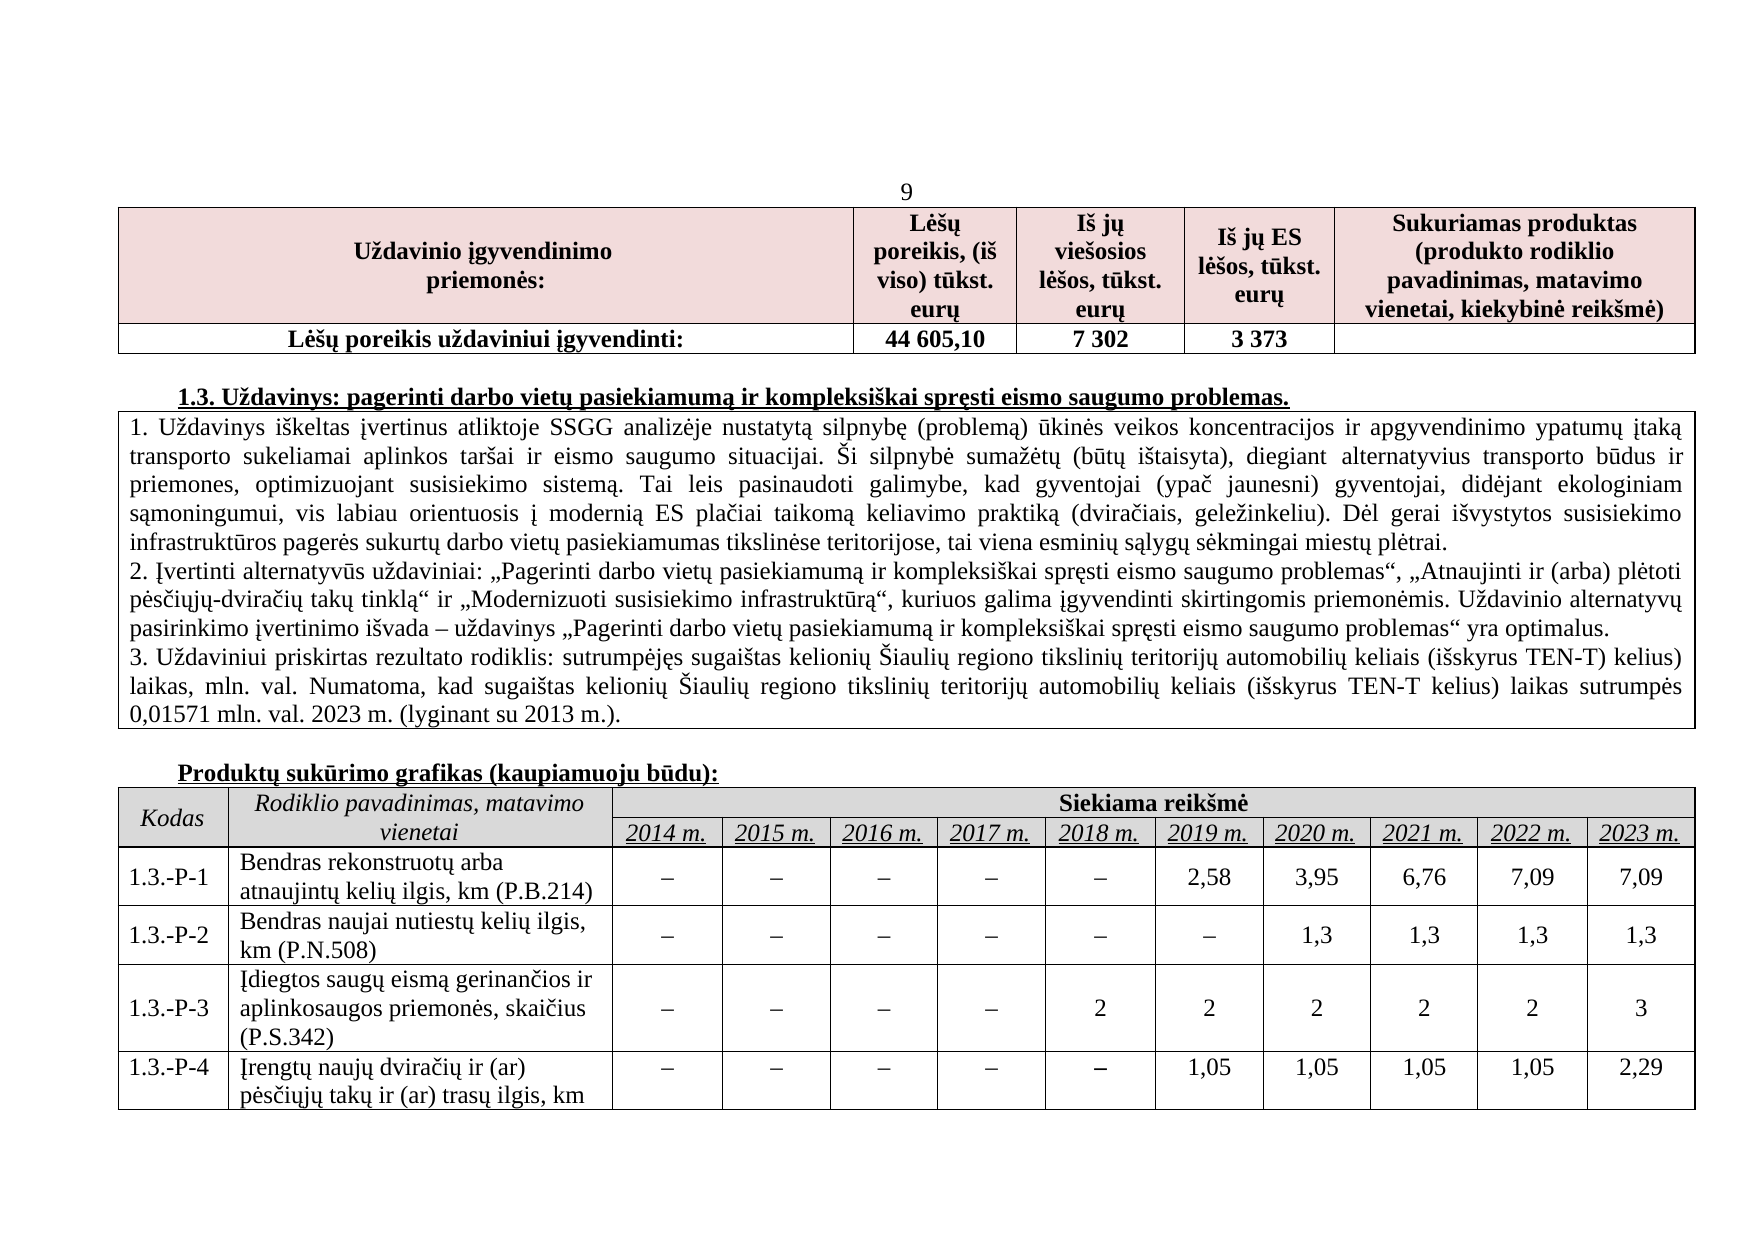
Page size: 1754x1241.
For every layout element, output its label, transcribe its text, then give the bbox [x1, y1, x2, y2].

table_cell – [831, 906, 937, 963]
table_cell 3 [1588, 965, 1694, 1051]
table_cell 1.3.-P-2 [119, 906, 228, 963]
table_cell – [723, 1052, 830, 1109]
table_cell 2015 m. [723, 818, 830, 846]
table_cell – [1156, 906, 1263, 963]
table_header Iš jų viešosios lėšos, tūkst. eurų [1017, 208, 1184, 323]
table_cell 7,09 [1478, 848, 1587, 905]
table_cell 2 [1264, 965, 1370, 1051]
table_cell [1335, 324, 1694, 352]
table_cell 2020 m. [1264, 818, 1370, 846]
table_cell – [613, 906, 722, 963]
table_cell Bendras naujai nutiestų kelių ilgis, km (P.N.508) [229, 906, 612, 963]
table_cell 1,05 [1264, 1052, 1370, 1109]
table_cell 44 605,10 [854, 324, 1016, 352]
table_cell 1.3.-P-4 [119, 1052, 228, 1109]
table_cell 2022 m. [1478, 818, 1587, 846]
table_header Lėšų poreikis, (iš viso) tūkst. eurų [854, 208, 1016, 323]
table_header Siekiama reikšmė [613, 788, 1694, 817]
table_cell 2017 m. [938, 818, 1045, 846]
table_cell 2,58 [1156, 848, 1263, 905]
table_cell – [938, 848, 1045, 905]
table_cell – [831, 848, 937, 905]
table_header Rodiklio pavadinimas, matavimo vienetai [229, 788, 612, 846]
table_cell – [831, 1052, 937, 1109]
table_header Sukuriamas produktas (produkto rodiklio pavadinimas, matavimo vienetai, kiekybinė reikšmė) [1335, 208, 1694, 323]
table_cell Įdiegtos saugų eismą gerinančios ir aplinkosaugos priemonės, skaičius (P.S.342) [229, 965, 612, 1051]
table_cell 2014 m. [613, 818, 722, 846]
table_cell 1,05 [1156, 1052, 1263, 1109]
table_cell 2021 m. [1371, 818, 1477, 846]
table_cell 6,76 [1371, 848, 1477, 905]
table_cell – [1046, 848, 1155, 905]
text Produktų sukūrimo grafikas (kaupiamuoju būdu): [118, 758, 1695, 787]
table_cell 2 [1046, 965, 1155, 1051]
table_cell 3 373 [1185, 324, 1334, 352]
table_header Kodas [119, 788, 228, 846]
text 1.3. Uždavinys: pagerinti darbo vietų pasiekiamumą ir kompleksiškai spręsti eismo saugumo problemas. [118, 382, 1695, 411]
table_cell – [613, 965, 722, 1051]
table_header Iš jų ES lėšos, tūkst. eurų [1185, 208, 1334, 323]
table_cell 2,29 [1588, 1052, 1694, 1109]
table_cell Bendras rekonstruotų arba atnaujintų kelių ilgis, km (P.B.214) [229, 848, 612, 905]
table_cell – [938, 906, 1045, 963]
table_cell – [723, 906, 830, 963]
table_cell 1,3 [1588, 906, 1694, 963]
table_cell – [613, 1052, 722, 1109]
table_cell 1,3 [1478, 906, 1587, 963]
table_cell 2016 m. [831, 818, 937, 846]
table_cell – [723, 965, 830, 1051]
table_header Uždavinio įgyvendinimo priemonės: [119, 208, 853, 323]
table_cell 2 [1478, 965, 1587, 1051]
table_header 1. Uždavinys iškeltas įvertinus atliktoje SSGG analizėje nustatytą silpnybę (problemą) ūkinės veikos koncentracijos ir apgyvendinimo ypatumų įtaką transporto sukeliamai aplinkos taršai ir eismo saugumo situacijai. Ši silpnybė sumažėtų (būtų ištaisyta), diegiant alternatyvius transporto būdus ir priemones, optimizuojant susisiekimo sistemą. Tai leis pasinaudoti galimybe, kad gyventojai (ypač jaunesni) gyventojai, didėjant ekologiniam sąmoningumui, vis labiau orientuosis į modernią ES plačiai taikomą keliavimo praktiką (dviračiais, geležinkeliu). Dėl gerai išvystytos susisiekimo infrastruktūros pagerės sukurtų darbo vietų pasiekiamumas tikslinėse teritorijose, tai viena esminių sąlygų sėkmingai miestų plėtrai. 2. Įvertinti alternatyvūs uždaviniai: „Pagerinti darbo vietų pasiekiamumą ir kompleksiškai spręsti eismo saugumo problemas“, „Atnaujinti ir (arba) plėtoti pėsčiųjų-dviračių takų tinklą“ ir „Modernizuoti susisiekimo infrastruktūrą“, kuriuos galima įgyvendinti skirtingomis priemonėmis. Uždavinio alternatyvų pasirinkimo įvertinimo išvada – uždavinys „Pagerinti darbo vietų pasiekiamumą ir kompleksiškai spręsti eismo saugumo problemas“ yra optimalus. 3. Uždaviniui priskirtas rezultato rodiklis: sutrumpėjęs sugaištas kelionių Šiaulių regiono tikslinių teritorijų automobilių keliais (išskyrus TEN-T) kelius) laikas, mln. val. Numatoma, kad sugaištas kelionių Šiaulių regiono tikslinių teritorijų automobilių keliais (išskyrus TEN-T kelius) laikas sutrumpės 0,01571 mln. val. 2023 m. (lyginant su 2013 m.). [119, 412, 1694, 728]
table_cell – [723, 848, 830, 905]
table_cell – [831, 965, 937, 1051]
table_cell – [938, 1052, 1045, 1109]
table_cell – [938, 965, 1045, 1051]
table_cell 1,05 [1371, 1052, 1477, 1109]
table_cell – [1046, 1052, 1155, 1109]
table_cell 2 [1156, 965, 1263, 1051]
table_cell – [613, 848, 722, 905]
table_cell 1.3.-P-1 [119, 848, 228, 905]
table_cell 1,05 [1478, 1052, 1587, 1109]
table_cell 2023 m. [1588, 818, 1694, 846]
table_cell Lėšų poreikis uždaviniui įgyvendinti: [119, 324, 853, 352]
table_cell 1,3 [1264, 906, 1370, 963]
table_cell 2018 m. [1046, 818, 1155, 846]
table_cell 3,95 [1264, 848, 1370, 905]
table_cell Įrengtų naujų dviračių ir (ar) pėsčiųjų takų ir (ar) trasų ilgis, km [229, 1052, 612, 1109]
table_cell 7 302 [1017, 324, 1184, 352]
table_cell 2019 m. [1156, 818, 1263, 846]
table_cell 7,09 [1588, 848, 1694, 905]
table_cell – [1046, 906, 1155, 963]
table_cell 1,3 [1371, 906, 1477, 963]
table_cell 2 [1371, 965, 1477, 1051]
table_cell 1.3.-P-3 [119, 965, 228, 1051]
